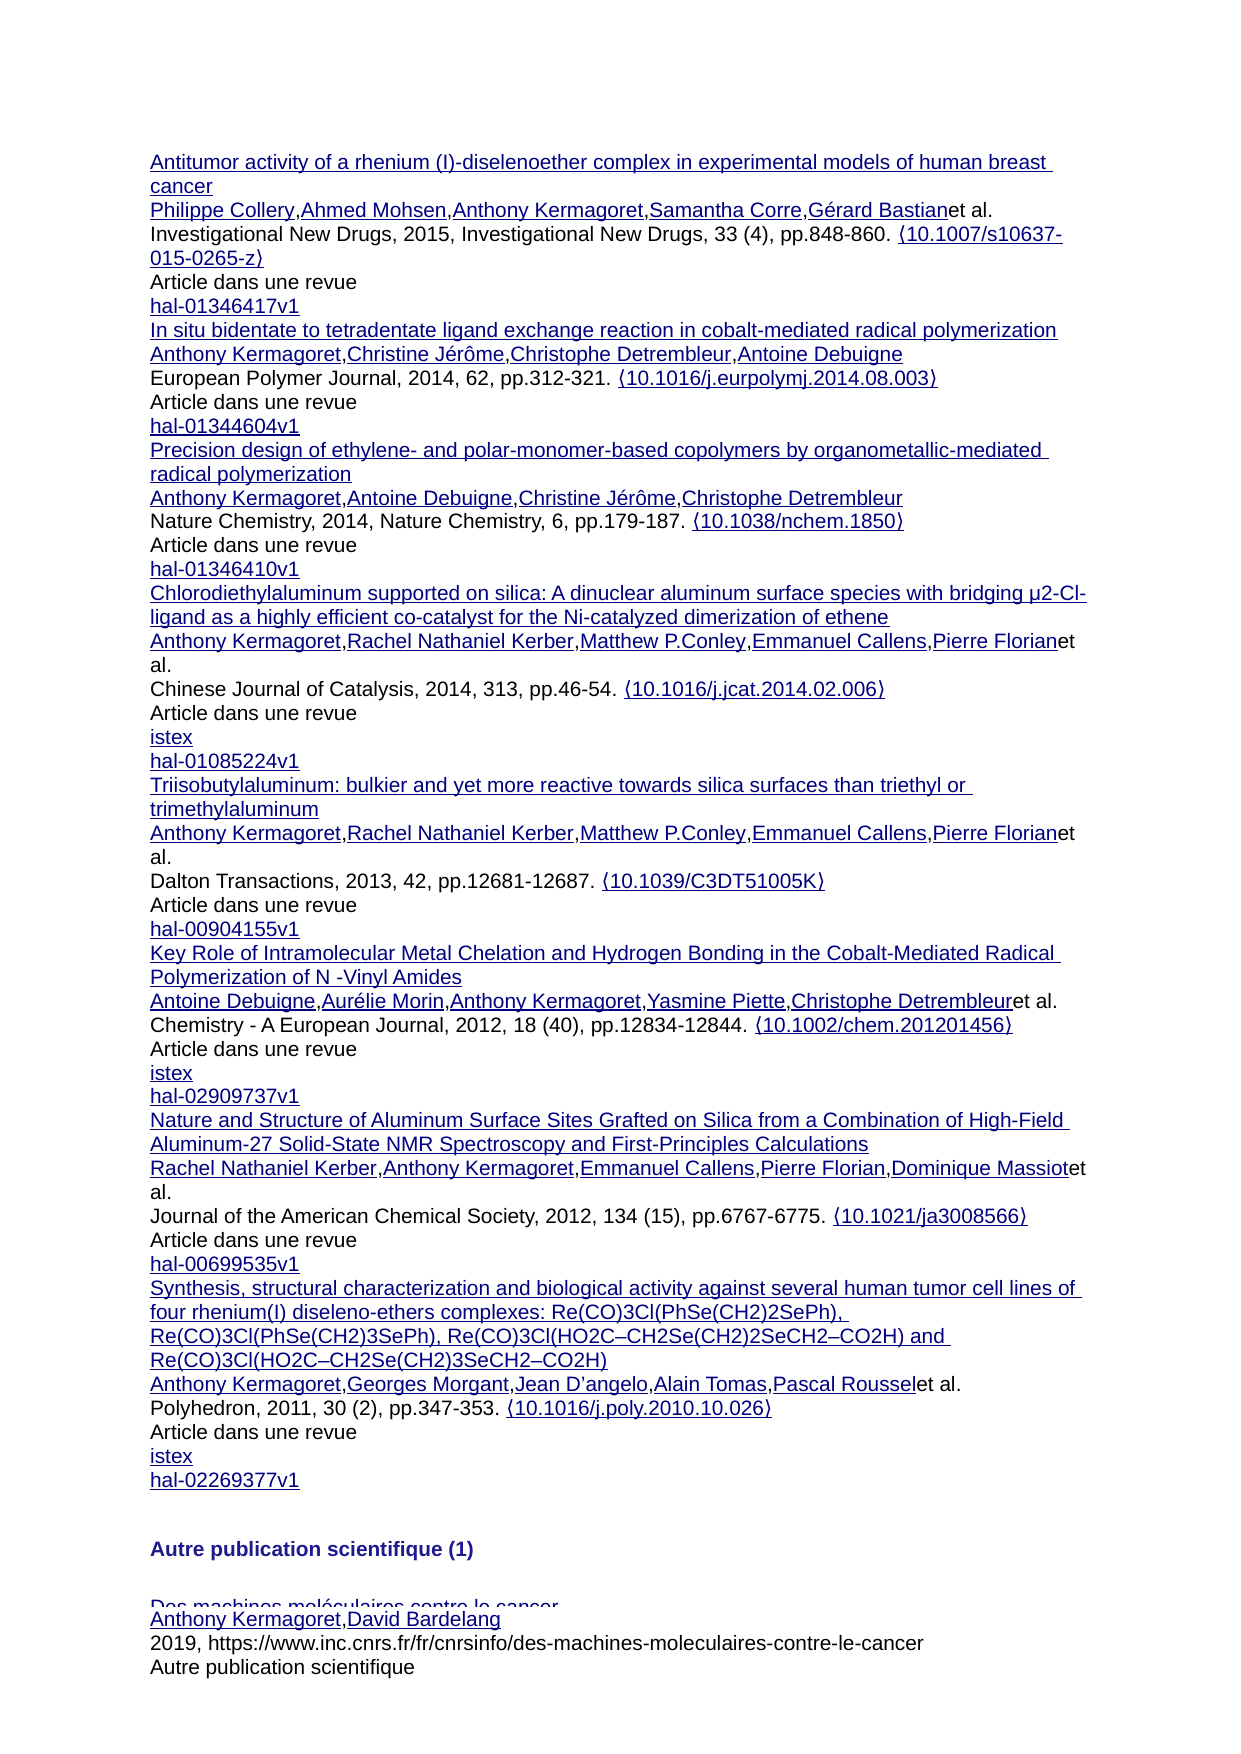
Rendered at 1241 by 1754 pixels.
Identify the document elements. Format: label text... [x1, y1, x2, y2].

subtitle Autre publication scientifique (1) [150, 1536, 1090, 1560]
table_cell Synthesis, structural characterization and biological activity against several human tumor cell lines of four rhenium(I) diseleno-ethers complexes: Re(CO)3Cl(PhSe(CH2)2SePh), Re(CO)3Cl(PhSe(CH2)3SePh), Re(CO)3Cl(HO2C–CH2Se(CH2)2SeCH2–CO2H) and Re(CO)3Cl(HO2C–CH2Se(CH2)3SeCH2–CO2H) Anthony Kermagoret,Georges Morgant,Jean D’angelo,Alain Tomas,Pascal Rousselet al. Polyhedron, 2011, 30 (2), pp.347-353. ⟨10.1016/j.poly.2010.10.026⟩ Article dans une revue istex hal-02269377v1 [150, 1276, 1090, 1492]
table_cell Key Role of Intramolecular Metal Chelation and Hydrogen Bonding in the Cobalt-Mediated Radical Polymerization of N -Vinyl Amides Antoine Debuigne,Aurélie Morin,Anthony Kermagoret,Yasmine Piette,Christophe Detrembleuret al. Chemistry - A European Journal, 2012, 18 (40), pp.12834-12844. ⟨10.1002/chem.201201456⟩ Article dans une revue istex hal-02909737v1 [150, 941, 1090, 1108]
table_cell Triisobutylaluminum: bulkier and yet more reactive towards silica surfaces than triethyl or trimethylaluminum Anthony Kermagoret,Rachel Nathaniel Kerber,Matthew P.Conley,Emmanuel Callens,Pierre Florianet al. Dalton Transactions, 2013, 42, pp.12681-12687. ⟨10.1039/C3DT51005K⟩ Article dans une revue hal-00904155v1 [150, 773, 1090, 941]
table_cell Chlorodiethylaluminum supported on silica: A dinuclear aluminum surface species with bridging μ2-Cl-ligand as a highly efficient co-catalyst for the Ni-catalyzed dimerization of ethene Anthony Kermagoret,Rachel Nathaniel Kerber,Matthew P.Conley,Emmanuel Callens,Pierre Florianet al. Chinese Journal of Catalysis, 2014, 313, pp.46-54. ⟨10.1016/j.jcat.2014.02.006⟩ Article dans une revue istex hal-01085224v1 [150, 581, 1090, 773]
table_cell Nature and Structure of Aluminum Surface Sites Grafted on Silica from a Combination of High-Field Aluminum-27 Solid-State NMR Spectroscopy and First-Principles Calculations Rachel Nathaniel Kerber,Anthony Kermagoret,Emmanuel Callens,Pierre Florian,Dominique Massiotet al. Journal of the American Chemical Society, 2012, 134 (15), pp.6767-6775. ⟨10.1021/ja3008566⟩ Article dans une revue hal-00699535v1 [150, 1108, 1090, 1276]
table_cell Antitumor activity of a rhenium (I)-diselenoether complex in experimental models of human breast cancer Philippe Collery,Ahmed Mohsen,Anthony Kermagoret,Samantha Corre,Gérard Bastianet al. Investigational New Drugs, 2015, Investigational New Drugs, 33 (4), pp.848-860. ⟨10.1007/s10637-015-0265-z⟩ Article dans une revue hal-01346417v1 [150, 150, 1090, 318]
table_header Des machines moléculaires contre le cancer Anthony Kermagoret,David Bardelang 2019, https://www.inc.cnrs.fr/fr/cnrsinfo/des-machines-moleculaires-contre-le-cancer Autre publication scientifique [150, 1595, 1090, 1679]
table_cell In situ bidentate to tetradentate ligand exchange reaction in cobalt-mediated radical polymerization Anthony Kermagoret,Christine Jérôme,Christophe Detrembleur,Antoine Debuigne European Polymer Journal, 2014, 62, pp.312-321. ⟨10.1016/j.eurpolymj.2014.08.003⟩ Article dans une revue hal-01344604v1 [150, 318, 1090, 437]
table_cell Precision design of ethylene- and polar-monomer-based copolymers by organometallic-mediated radical polymerization Anthony Kermagoret,Antoine Debuigne,Christine Jérôme,Christophe Detrembleur Nature Chemistry, 2014, Nature Chemistry, 6, pp.179-187. ⟨10.1038/nchem.1850⟩ Article dans une revue hal-01346410v1 [150, 438, 1090, 581]
